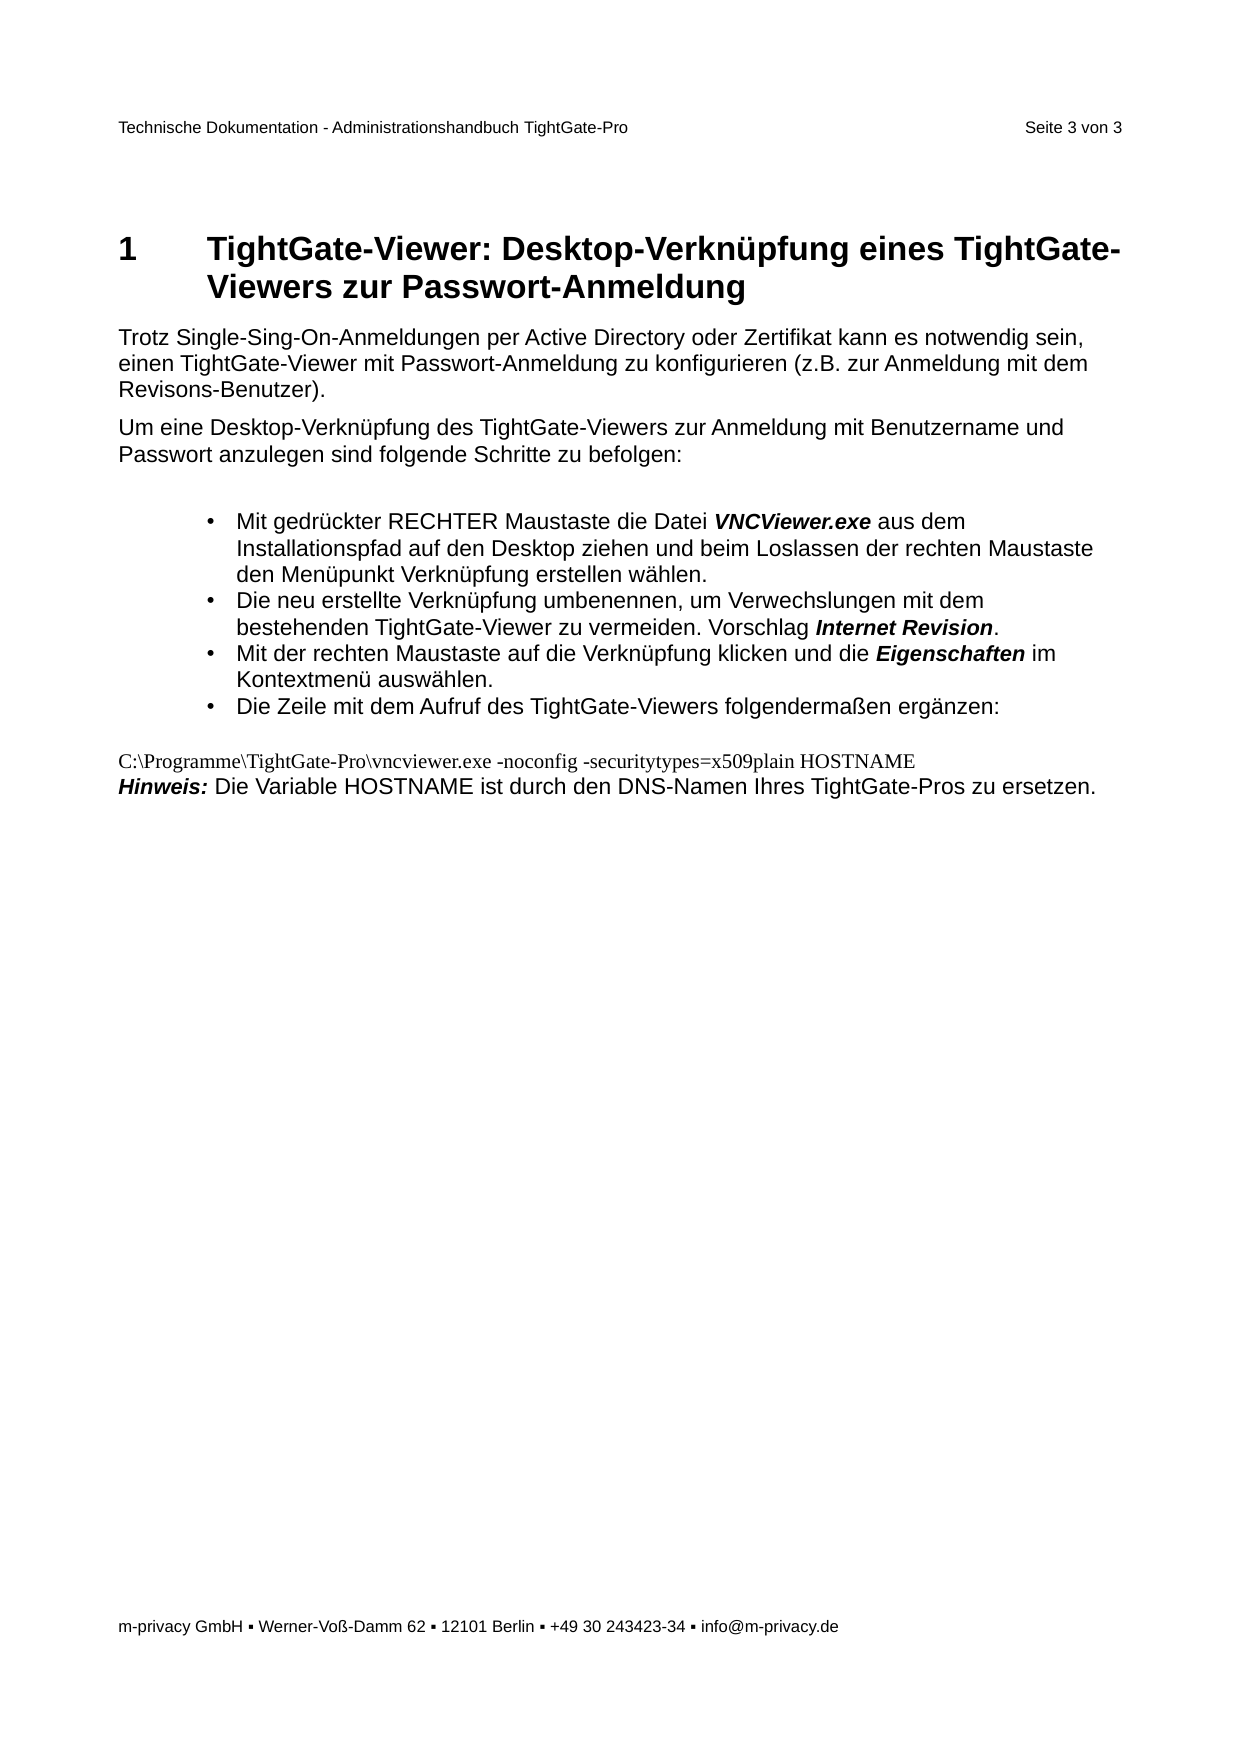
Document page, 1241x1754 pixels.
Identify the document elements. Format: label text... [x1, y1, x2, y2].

text Trotz Single-Sing-On-Anmeldungen per Active Directory oder Zertifikat kann es notwendig sein, einen TightGate-Viewer mit Passwort-Anmeldung zu konfigurieren (z.B. zur Anmeldung mit dem Revisons-Benutzer). [118, 323, 1122, 403]
list Mit der rechten Maustaste auf die Verknüpfung klicken und die Eigenschaften im Kontextmenü auswählen. [207, 640, 1122, 693]
text C:\Programme\TightGate-Pro\vncviewer.exe -noconfig -securitytypes=x509plain HOSTNAME [118, 749, 1122, 773]
text Hinweis: Die Variable HOSTNAME ist durch den DNS-Namen Ihres TightGate-Pros zu ersetzen. [118, 773, 1122, 799]
list Mit gedrückter RECHTER Maustaste die Datei VNCViewer.exe aus dem Installationspfad auf den Desktop ziehen und beim Loslassen der rechten Maustaste den Menüpunkt Verknüpfung erstellen wählen. [207, 508, 1122, 587]
list Die neu erstellte Verknüpfung umbenennen, um Verwechslungen mit dem bestehenden TightGate-Viewer zu vermeiden. Vorschlag Internet Revision. [207, 587, 1122, 640]
text Um eine Desktop-Verknüpfung des TightGate-Viewers zur Anmeldung mit Benutzername und Passwort anzulegen sind folgende Schritte zu befolgen: [118, 414, 1122, 467]
list Die Zeile mit dem Aufruf des TightGate-Viewers folgendermaßen ergänzen: [207, 693, 1122, 719]
subtitle TightGate-Viewer: Desktop-Verknüpfung eines TightGate-Viewers zur Passwort-Anmeldung [118, 228, 1122, 306]
